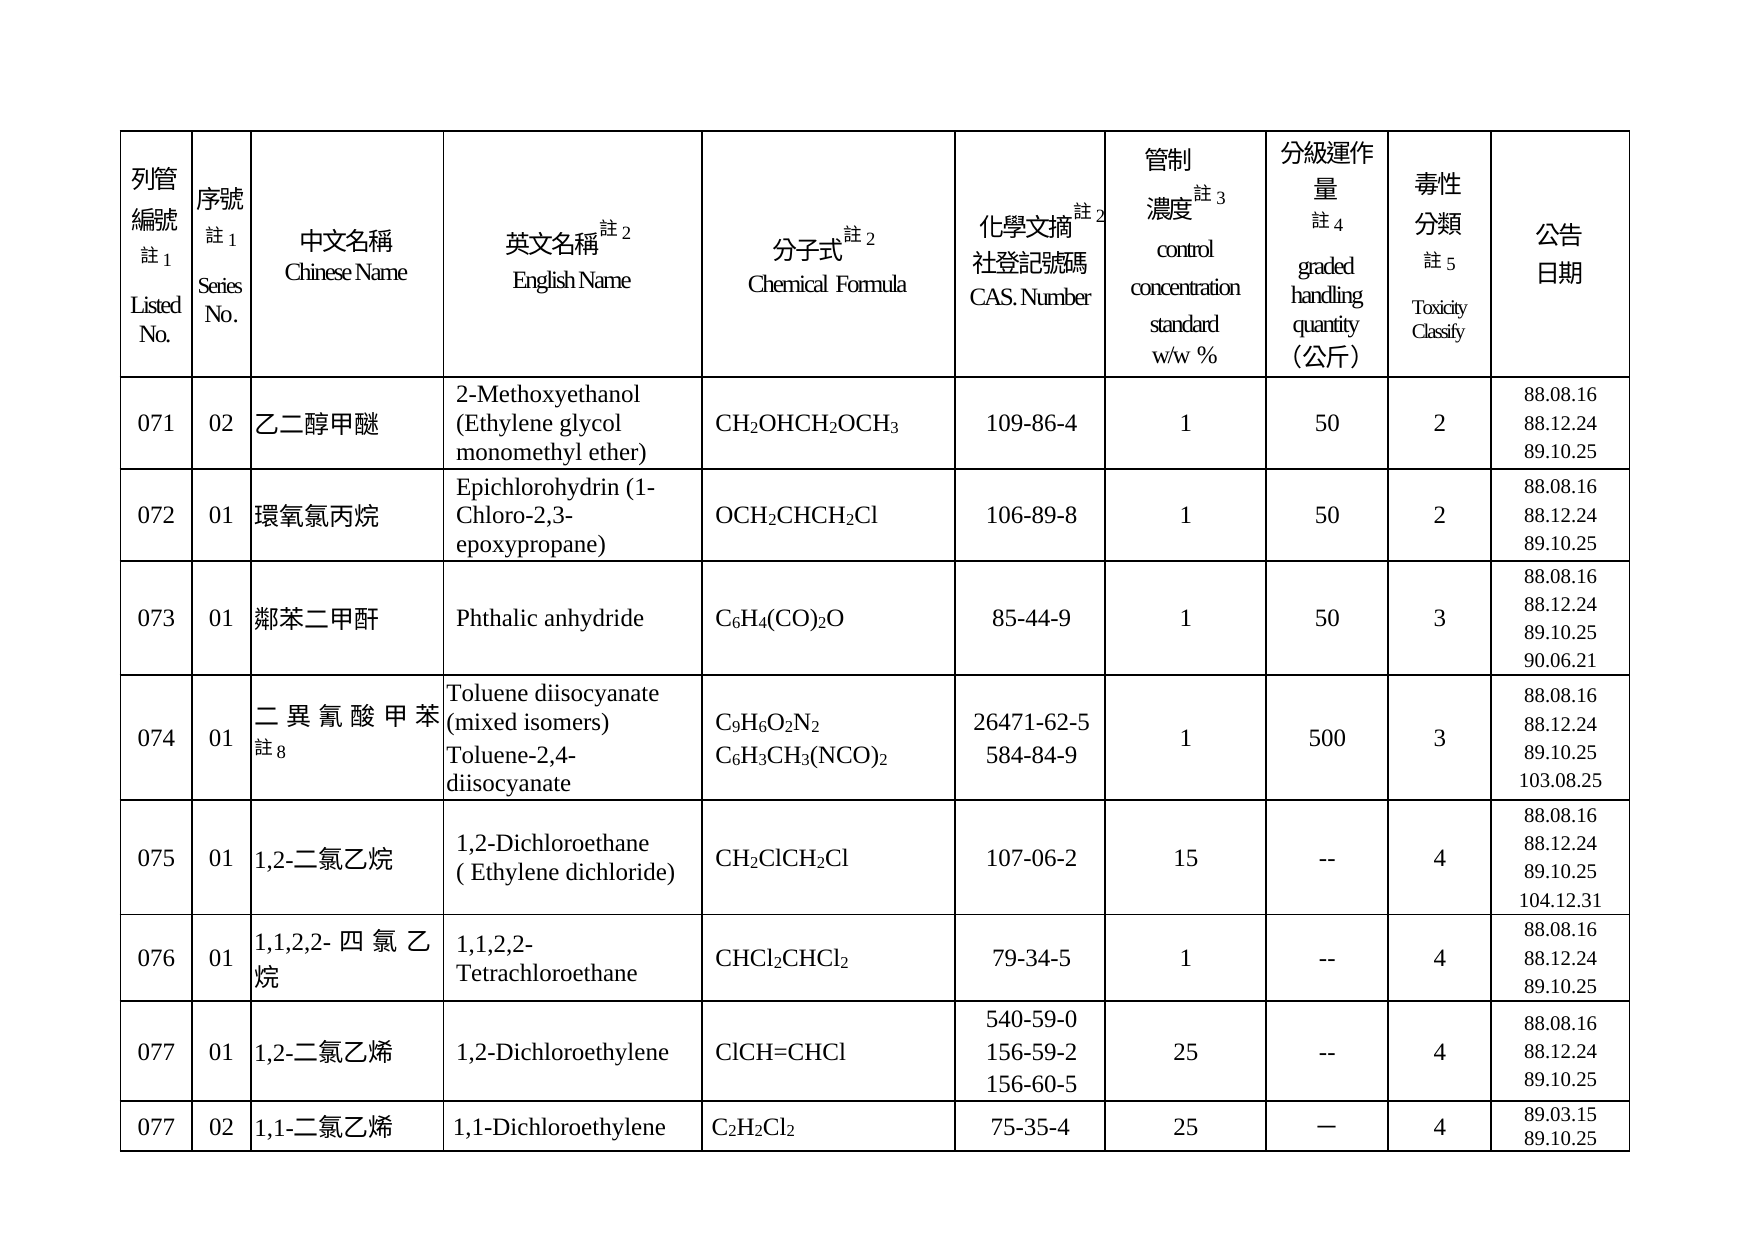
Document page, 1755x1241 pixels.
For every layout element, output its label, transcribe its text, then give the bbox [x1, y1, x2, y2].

table_cell 1,2-Dichloroethane ( Ethylene dichloride) [444, 801, 701, 914]
table_cell -- [1267, 1002, 1387, 1100]
table_cell 2 [1389, 378, 1490, 468]
table_cell 88.08.16 88.12.24 89.10.25 [1492, 470, 1629, 560]
table_cell 01 [193, 915, 250, 1000]
table_cell 01 [193, 801, 250, 914]
table_cell 01 [193, 1002, 250, 1100]
table_header 分級運作量 註4 graded handling quantity （公斤） [1267, 132, 1387, 376]
table_cell 88.08.16 88.12.24 89.10.25 90.06.21 [1492, 562, 1629, 674]
table_cell 50 [1267, 470, 1387, 560]
table_cell 109-86-4 [956, 378, 1104, 468]
table_cell 01 [193, 676, 250, 799]
table_cell -- [1267, 915, 1387, 1000]
table_cell 50 [1267, 378, 1387, 468]
table_cell 2-Methoxyethanol (Ethylene glycol monomethyl ether) [444, 378, 701, 468]
table_cell 075 [121, 801, 191, 914]
table_cell 4 [1389, 801, 1490, 914]
table_cell CH2ClCH2Cl [703, 801, 954, 914]
table_cell 鄰苯二甲酐 [252, 562, 443, 674]
table_header 列管 編號 註1 Listed No. [121, 132, 191, 376]
table_cell 1 [1106, 676, 1265, 799]
table_cell C9H6O2N2 C6H3CH3(NCO)2 [703, 676, 954, 799]
table_cell 85-44-9 [956, 562, 1104, 674]
table_cell C2H2Cl2 [703, 1102, 954, 1150]
table_cell 88.08.16 88.12.24 89.10.25 [1492, 1002, 1629, 1100]
table_header 公告 日期 [1492, 132, 1629, 376]
table_cell 106-89-8 [956, 470, 1104, 560]
table_cell 75-35-4 [956, 1102, 1104, 1150]
table_cell -- [1267, 801, 1387, 914]
table_cell 1,2-二氯乙烯 [252, 1002, 443, 1100]
table_header 管制 濃度註3 control concentration standard w/w % [1106, 132, 1265, 376]
table_cell C6H4(CO)2O [703, 562, 954, 674]
table_cell 077 [121, 1102, 191, 1150]
table_cell ClCH=CHCl [703, 1002, 954, 1100]
table_cell 88.08.16 88.12.24 89.10.25 [1492, 915, 1629, 1000]
table_cell 1,1-二氯乙烯 [252, 1102, 443, 1150]
table_cell 500 [1267, 676, 1387, 799]
table_cell 25 [1106, 1002, 1265, 1100]
table_header 化學文摘註2 社登記號碼 CAS. Number [956, 132, 1104, 376]
table_cell 01 [193, 562, 250, 674]
table_cell 1,1,2,2-Tetrachloroethane [444, 915, 701, 1000]
table_cell 乙二醇甲醚 [252, 378, 443, 468]
table_header 毒性 分類 註5 Toxicity Classify [1389, 132, 1490, 376]
table_header 中文名稱 Chinese Name [252, 132, 443, 376]
table_cell Toluene diisocyanate (mixed isomers) Toluene-2,4-diisocyanate [444, 676, 701, 799]
table_cell 88.08.16 88.12.24 89.10.25 [1492, 378, 1629, 468]
table_cell Phthalic anhydride [444, 562, 701, 674]
table_cell 79-34-5 [956, 915, 1104, 1000]
table_cell 2 [1389, 470, 1490, 560]
table_cell Epichlorohydrin (1-Chloro-2,3-epoxypropane) [444, 470, 701, 560]
table_header 序號 註1 Series No. [193, 132, 250, 376]
table_cell 88.08.16 88.12.24 89.10.25 103.08.25 [1492, 676, 1629, 799]
table_cell 1,1,2,2-四氯乙烷 [252, 915, 443, 1000]
table_cell － [1267, 1102, 1387, 1150]
table_cell 89.03.15 89.10.25 [1492, 1102, 1629, 1150]
table_cell 01 [193, 470, 250, 560]
table_cell 1 [1106, 562, 1265, 674]
table_header 分子式註2 Chemical Formula [703, 132, 954, 376]
table_cell 077 [121, 1002, 191, 1100]
table_cell CHCl2CHCl2 [703, 915, 954, 1000]
table_cell 1,2-Dichloroethylene [444, 1002, 701, 1100]
table_cell 環氧氯丙烷 [252, 470, 443, 560]
table_cell 072 [121, 470, 191, 560]
table_cell 15 [1106, 801, 1265, 914]
table_cell OCH2CHCH2Cl [703, 470, 954, 560]
table_cell 073 [121, 562, 191, 674]
table_cell 88.08.16 88.12.24 89.10.25 104.12.31 [1492, 801, 1629, 914]
table_cell 4 [1389, 915, 1490, 1000]
table_cell 50 [1267, 562, 1387, 674]
table_cell 26471-62-5 584-84-9 [956, 676, 1104, 799]
table_cell 3 [1389, 562, 1490, 674]
table_cell CH2OHCH2OCH3 [703, 378, 954, 468]
table_cell 4 [1389, 1102, 1490, 1150]
table_cell 1,2-二氯乙烷 [252, 801, 443, 914]
table_cell 071 [121, 378, 191, 468]
table_cell 二異氰酸甲苯 註8 [252, 676, 443, 799]
table_cell 02 [193, 1102, 250, 1150]
table_cell 25 [1106, 1102, 1265, 1150]
table_cell 074 [121, 676, 191, 799]
table_cell 02 [193, 378, 250, 468]
table_cell 4 [1389, 1002, 1490, 1100]
table_cell 540-59-0 156-59-2 156-60-5 [956, 1002, 1104, 1100]
table_cell 1,1-Dichloroethylene [444, 1102, 701, 1150]
table_header 英文名稱註2 English Name [444, 132, 701, 376]
table_cell 1 [1106, 915, 1265, 1000]
table_cell 076 [121, 915, 191, 1000]
table_cell 1 [1106, 378, 1265, 468]
table_cell 1 [1106, 470, 1265, 560]
table_cell 3 [1389, 676, 1490, 799]
table_cell 107-06-2 [956, 801, 1104, 914]
